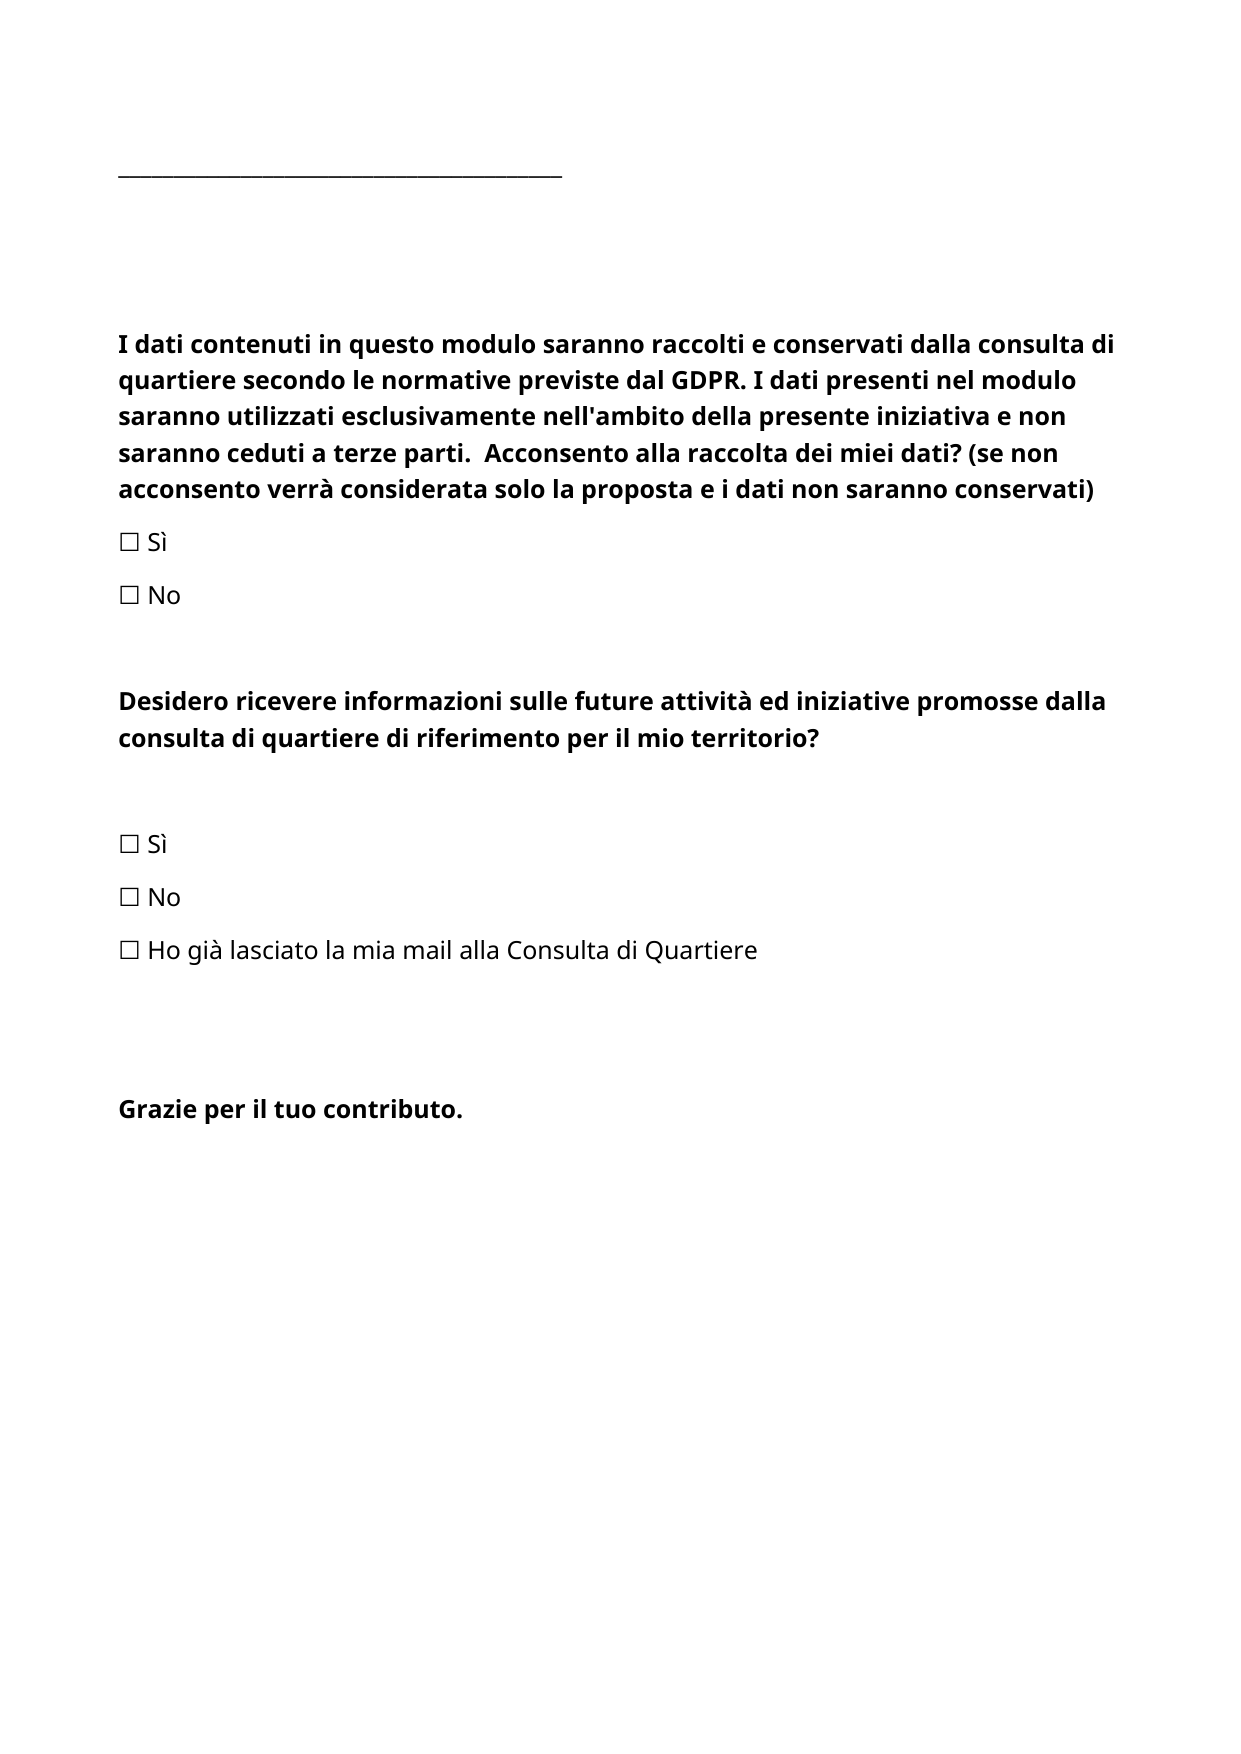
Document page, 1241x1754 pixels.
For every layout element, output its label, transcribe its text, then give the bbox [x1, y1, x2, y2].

text Grazie per il tuo contributo. [118, 1091, 1122, 1125]
text ☐ No [118, 578, 1122, 612]
text ☐ Sì [118, 826, 1122, 860]
text I dati contenuti in questo modulo saranno raccolti e conservati dalla consulta di quartiere secondo le normative previste dal GDPR. I dati presenti nel modulo saranno utilizzati esclusivamente nell'ambito della presente iniziativa e non saranno ceduti a terze parti. Acconsento alla raccolta dei miei dati? (se non acconsento verrà considerata solo la proposta e i dati non saranno conservati) [118, 326, 1122, 506]
text ☐ No [118, 879, 1122, 913]
text ________________________________________ [118, 148, 1122, 254]
text ☐ Ho già lasciato la mia mail alla Consulta di Quartiere [118, 932, 1122, 966]
text ☐ Sì [118, 525, 1122, 559]
text Desidero ricevere informazioni sulle future attività ed iniziative promosse dalla consulta di quartiere di riferimento per il mio territorio? [118, 684, 1122, 754]
